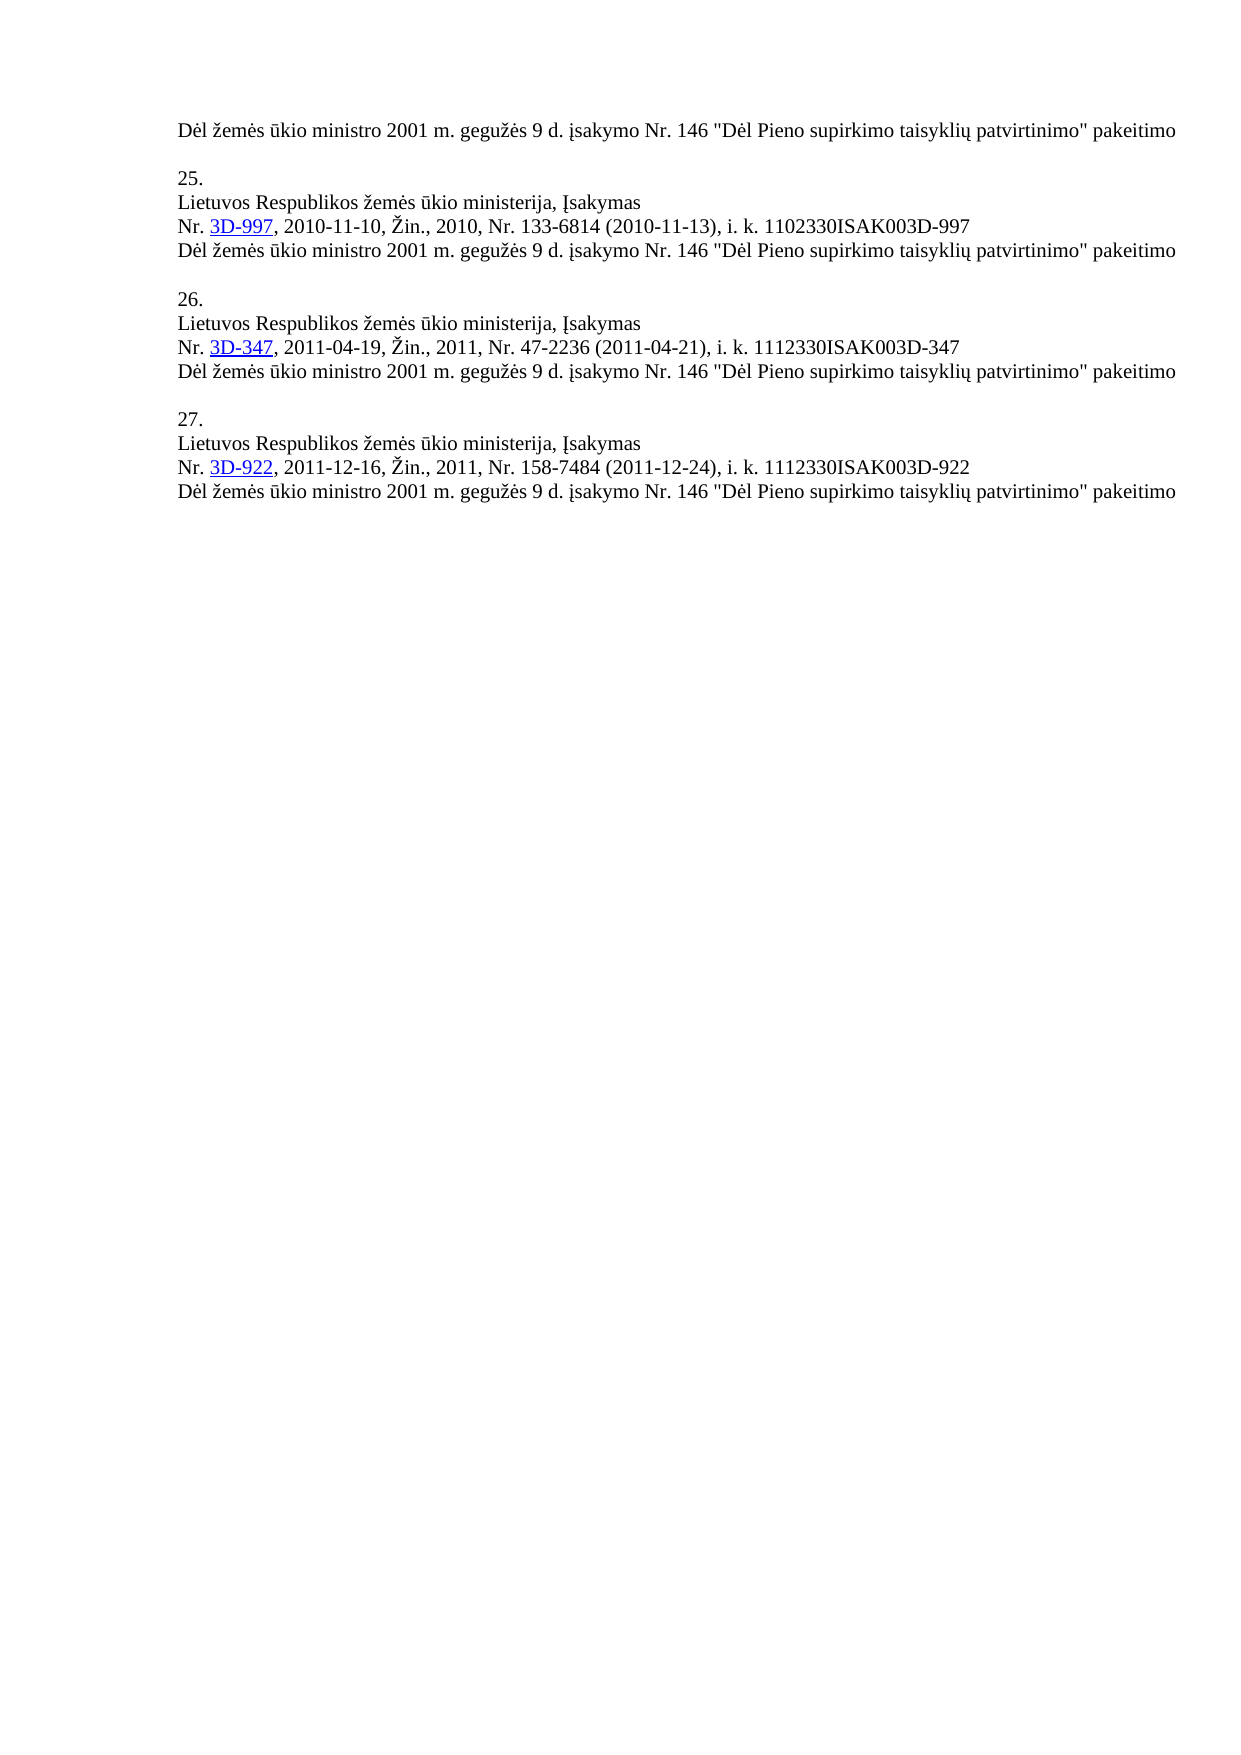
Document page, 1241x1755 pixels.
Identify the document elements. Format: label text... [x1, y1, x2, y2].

text 27. [177, 407, 1181, 431]
text Dėl žemės ūkio ministro 2001 m. gegužės 9 d. įsakymo Nr. 146 "Dėl Pieno supirkimo taisyklių patvirtinimo" pakeitimo [177, 118, 1181, 142]
text Dėl žemės ūkio ministro 2001 m. gegužės 9 d. įsakymo Nr. 146 "Dėl Pieno supirkimo taisyklių patvirtinimo" pakeitimo [177, 359, 1181, 383]
text 26. [177, 287, 1181, 311]
text Dėl žemės ūkio ministro 2001 m. gegužės 9 d. įsakymo Nr. 146 "Dėl Pieno supirkimo taisyklių patvirtinimo" pakeitimo [177, 479, 1181, 503]
text Nr. 3D-347, 2011-04-19, Žin., 2011, Nr. 47-2236 (2011-04-21), i. k. 1112330ISAK003D-347 [177, 335, 1181, 359]
text Nr. 3D-922, 2011-12-16, Žin., 2011, Nr. 158-7484 (2011-12-24), i. k. 1112330ISAK003D-922 [177, 455, 1181, 479]
text Lietuvos Respublikos žemės ūkio ministerija, Įsakymas [177, 311, 1181, 335]
text Nr. 3D-997, 2010-11-10, Žin., 2010, Nr. 133-6814 (2010-11-13), i. k. 1102330ISAK003D-997 [177, 214, 1181, 238]
text Dėl žemės ūkio ministro 2001 m. gegužės 9 d. įsakymo Nr. 146 "Dėl Pieno supirkimo taisyklių patvirtinimo" pakeitimo [177, 238, 1181, 262]
text 25. [177, 166, 1181, 190]
text Lietuvos Respublikos žemės ūkio ministerija, Įsakymas [177, 431, 1181, 455]
text Lietuvos Respublikos žemės ūkio ministerija, Įsakymas [177, 190, 1181, 214]
